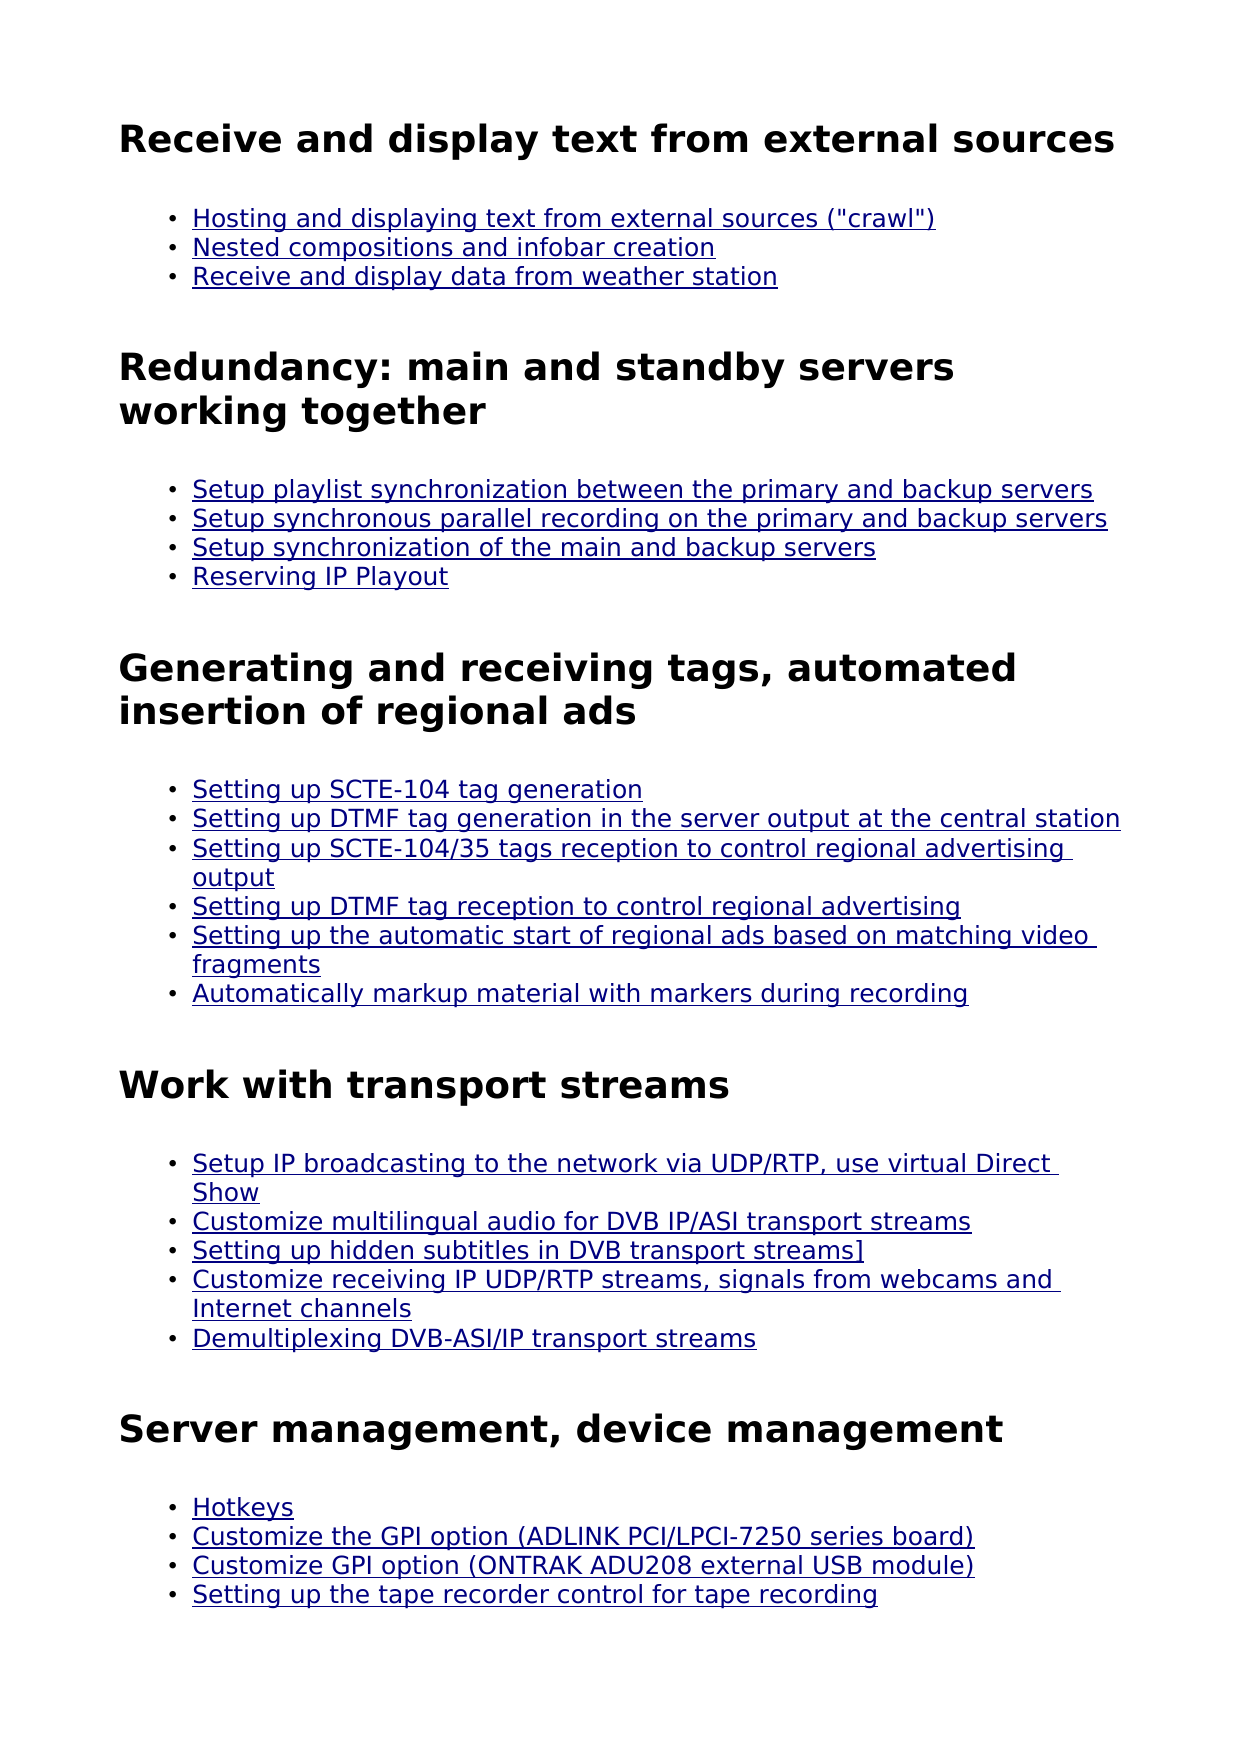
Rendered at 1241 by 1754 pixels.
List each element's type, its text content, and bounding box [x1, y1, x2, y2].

list Setting up DTMF tag reception to control regional advertising [177, 892, 1122, 921]
list Nested compositions and infobar creation [177, 233, 1122, 262]
list Setup playlist synchronization between the primary and backup servers [177, 475, 1122, 504]
subtitle Redundancy: main and standby servers working together [118, 346, 1122, 433]
list Automatically markup material with markers during recording [177, 979, 1122, 1009]
list Receive and display data from weather station [177, 262, 1122, 291]
list Setting up the tape recorder control for tape recording [177, 1581, 1122, 1610]
subtitle Generating and receiving tags, automated insertion of regional ads [118, 646, 1122, 733]
subtitle Receive and display text from external sources [118, 118, 1122, 162]
list Demultiplexing DVB-ASI/IP transport streams [177, 1324, 1122, 1353]
list Setting up the automatic start of regional ads based on matching video fragments [177, 921, 1122, 979]
list Setting up DTMF tag generation in the server output at the central station [177, 804, 1122, 834]
list Reserving IP Playout [177, 562, 1122, 592]
list Setup synchronization of the main and backup servers [177, 533, 1122, 562]
subtitle Server management, device management [118, 1407, 1122, 1451]
list Setup IP broadcasting to the network via UDP/RTP, use virtual Direct Show [177, 1149, 1122, 1207]
list Customize GPI option (ONTRAK ADU208 external USB module) [177, 1551, 1122, 1581]
list Setting up SCTE-104/35 tags reception to control regional advertising output [177, 834, 1122, 892]
list Customize receiving IP UDP/RTP streams, signals from webcams and Internet channels [177, 1266, 1122, 1324]
list Customize multilingual audio for DVB IP/ASI transport streams [177, 1207, 1122, 1236]
list Setup synchronous parallel recording on the primary and backup servers [177, 504, 1122, 533]
list Customize the GPI option (ADLINK PCI/LPCI-7250 series board) [177, 1522, 1122, 1551]
subtitle Work with transport streams [118, 1063, 1122, 1107]
list Hosting and displaying text from external sources ("crawl") [177, 204, 1122, 233]
list Hotkeys [177, 1493, 1122, 1522]
list Setting up SCTE-104 tag generation [177, 775, 1122, 804]
list Setting up hidden subtitles in DVB transport streams] [177, 1236, 1122, 1266]
